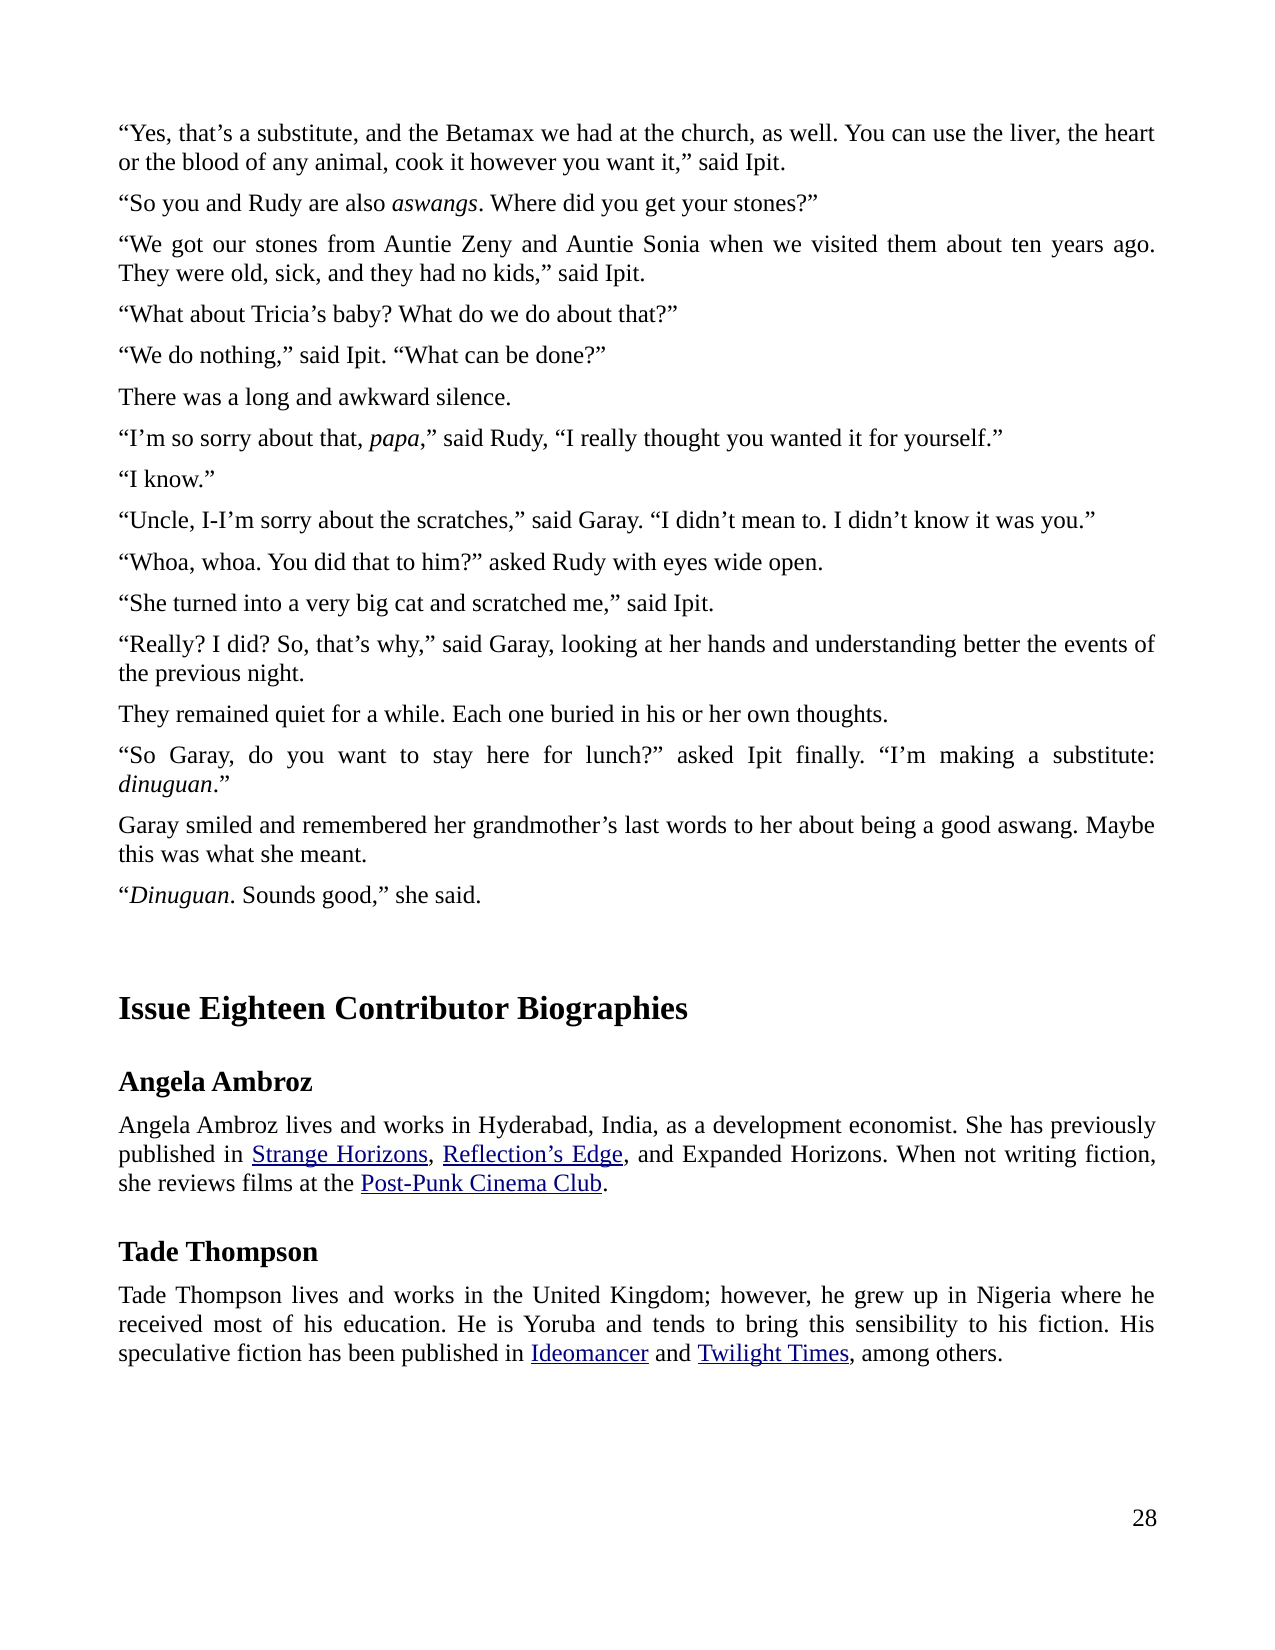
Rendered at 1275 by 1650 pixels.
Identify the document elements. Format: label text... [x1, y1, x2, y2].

text Garay smiled and remembered her grandmother’s last words to her about being a good aswang. Maybe this was what she meant. [118, 811, 1157, 868]
text “Uncle, I-I’m sorry about the scratches,” said Garay. “I didn’t mean to. I didn’t know it was you.” [118, 506, 1157, 534]
text “She turned into a very big cat and scratched me,” said Ipit. [118, 588, 1157, 617]
text “So you and Rudy are also aswangs. Where did you get your stones?” [118, 188, 1157, 217]
text “What about Tricia’s baby? What do we do about that?” [118, 299, 1157, 328]
subtitle Issue Eighteen Contributor Biographies [118, 988, 1157, 1027]
text “We do nothing,” said Ipit. “What can be done?” [118, 341, 1157, 369]
text “So Garay, do you want to stay here for lunch?” asked Ipit finally. “I’m making a substitute: dinuguan.” [118, 741, 1157, 798]
text Tade Thompson lives and works in the United Kingdom; however, he grew up in Nigeria where he received most of his education. He is Yoruba and tends to bring this sensibility to his fiction. His speculative fiction has been published in Ideomancer and Twilight Times, among others. [118, 1280, 1157, 1366]
text “Dinuguan. Sounds good,” she said. [118, 881, 1157, 909]
text “I’m so sorry about that, papa,” said Rudy, “I really thought you wanted it for yourself.” [118, 423, 1157, 452]
text Angela Ambroz lives and works in Hyderabad, India, as a development economist. She has previously published in Strange Horizons, Reflection’s Edge, and Expanded Horizons. When not writing fiction, she reviews films at the Post-Punk Cinema Club. [118, 1110, 1157, 1197]
text “We got our stones from Auntie Zeny and Auntie Sonia when we visited them about ten years ago. They were old, sick, and they had no kids,” said Ipit. [118, 229, 1157, 287]
text “Really? I did? So, that’s why,” said Garay, looking at her hands and understanding better the events of the previous night. [118, 629, 1157, 687]
subtitle Angela Ambroz [118, 1064, 1157, 1098]
text “Yes, that’s a substitute, and the Betamax we had at the church, as well. You can use the liver, the heart or the blood of any animal, cook it however you want it,” said Ipit. [118, 118, 1157, 176]
text There was a long and awkward silence. [118, 382, 1157, 411]
text “I know.” [118, 464, 1157, 493]
text “Whoa, whoa. You did that to him?” asked Rudy with eyes wide open. [118, 547, 1157, 576]
text They remained quiet for a while. Each one buried in his or her own thoughts. [118, 699, 1157, 728]
subtitle Tade Thompson [118, 1234, 1157, 1268]
